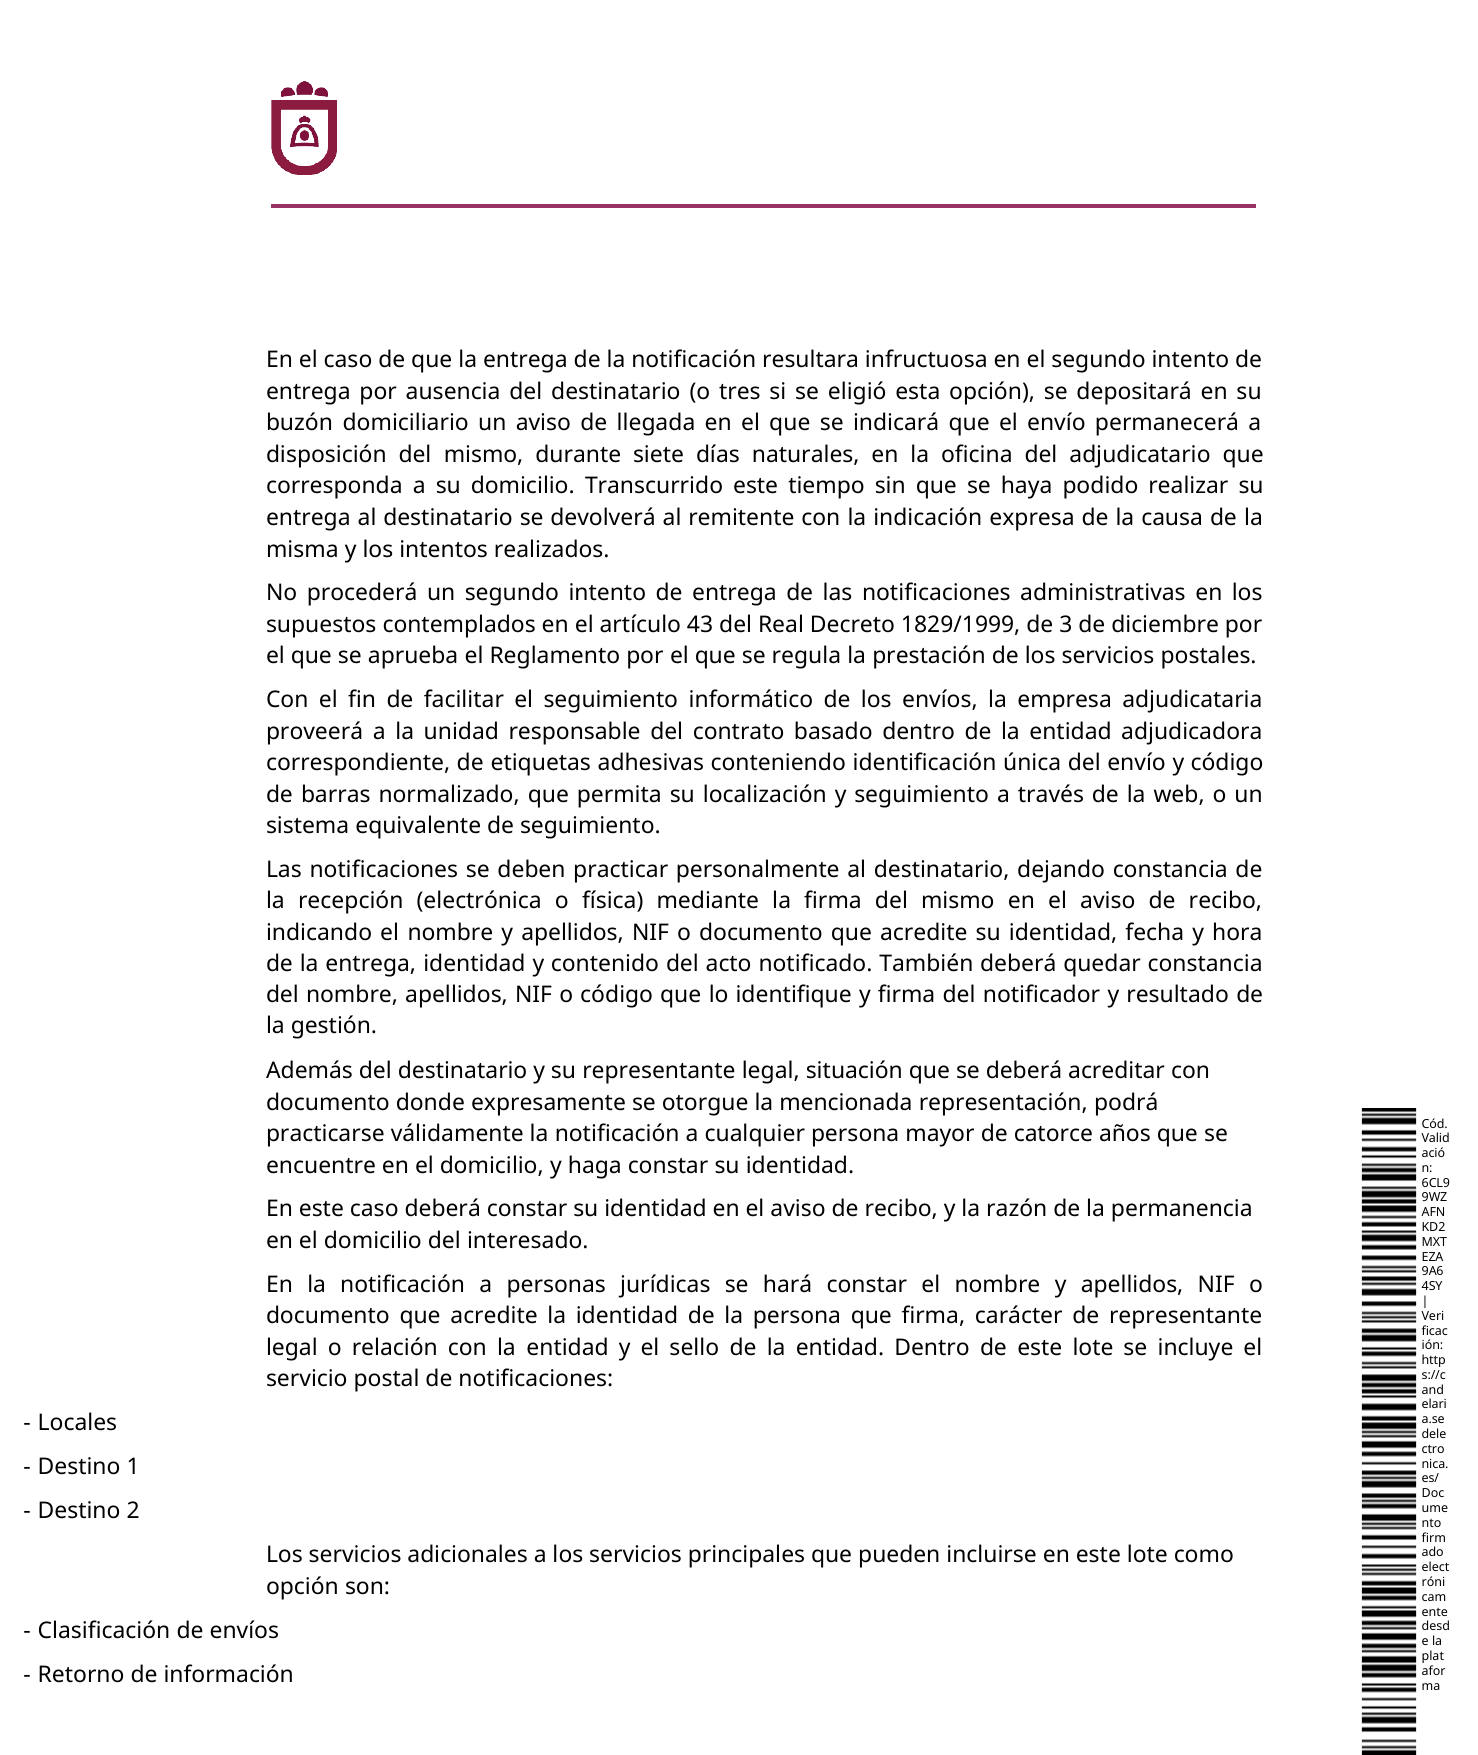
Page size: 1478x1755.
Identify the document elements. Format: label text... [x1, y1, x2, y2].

text No procederá un segundo intento de entrega de las notificaciones administrativas en los supuestos contemplados en el artículo 43 del Real Decreto 1829/1999, de 3 de diciembre por el que se aprueba el Reglamento por el que se regula la prestación de los servicios postales. [266, 576, 1263, 671]
text Además del destinatario y su representante legal, situación que se deberá acreditar con documento donde expresamente se otorgue la mencionada representación, podrá practicarse válidamente la notificación a cualquier persona mayor de catorce años que se encuentre en el domicilio, y haga constar su identidad. [266, 1054, 1265, 1180]
list Clasificación de envíos [23, 1614, 1361, 1645]
text En la notificación a personas jurídicas se hará constar el nombre y apellidos, NIF o documento que acredite la identidad de la persona que firma, carácter de representante legal o relación con la entidad y el sello de la entidad. Dentro de este lote se incluye el servicio postal de notificaciones: [266, 1267, 1263, 1393]
list Destino 1 [23, 1450, 1361, 1481]
list Locales [23, 1406, 1361, 1437]
text Con el fin de facilitar el seguimiento informático de los envíos, la empresa adjudicataria proveerá a la unidad responsable del contrato basado dentro de la entidad adjudicadora correspondiente, de etiquetas adhesivas conteniendo identificación única del envío y código de barras normalizado, que permita su localización y seguimiento a través de la web, o un sistema equivalente de seguimiento. [266, 683, 1263, 841]
text Los servicios adicionales a los servicios principales que pueden incluirse en este lote como opción son: [266, 1538, 1265, 1601]
list Retorno de información [23, 1658, 1361, 1689]
text Las notificaciones se deben practicar personalmente al destinatario, dejando constancia de la recepción (electrónica o física) mediante la firma del mismo en el aviso de recibo, indicando el nombre y apellidos, NIF o documento que acredite su identidad, fecha y hora de la entrega, identidad y contenido del acto notificado. También deberá quedar constancia del nombre, apellidos, NIF o código que lo identifique y firma del notificador y resultado de la gestión. [266, 853, 1263, 1041]
text En el caso de que la entrega de la notificación resultara infructuosa en el segundo intento de entrega por ausencia del destinatario (o tres si se eligió esta opción), se depositará en su buzón domiciliario un aviso de llegada en el que se indicará que el envío permanecerá a disposición del mismo, durante siete días naturales, en la oficina del adjudicatario que corresponda a su domicilio. Transcurrido este tiempo sin que se haya podido realizar su entrega al destinatario se devolverá al remitente con la indicación expresa de la causa de la misma y los intentos realizados. [266, 343, 1263, 564]
text En este caso deberá constar su identidad en el aviso de recibo, y la razón de la permanencia en el domicilio del interesado. [266, 1192, 1265, 1255]
text Cód. Validación: 6CL99WZAFNKD2MXTEZA9A64SY | Verificación: https://candelaria.sedelectronica.es/ Documento firmado electrónicamente desde la plataforma esPublico Gestiona | Página 23 de 93 [1421, 1117, 1450, 1694]
list Destino 2 [23, 1494, 1361, 1526]
